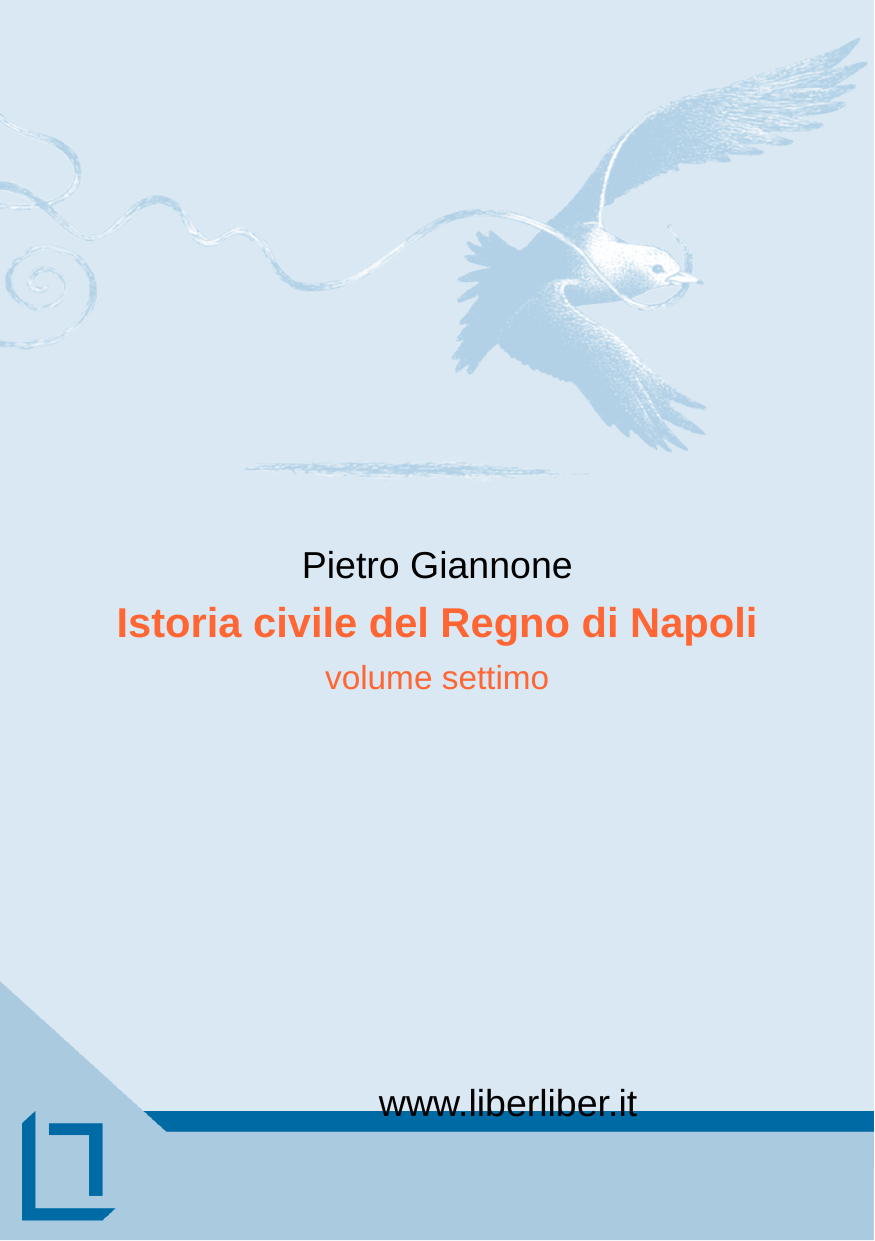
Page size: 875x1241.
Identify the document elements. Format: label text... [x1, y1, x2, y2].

text volume settimo [94, 658, 779, 696]
text www.liberliber.it [331, 1081, 685, 1124]
text Pietro Giannone [94, 543, 779, 586]
text Istoria civile del Regno di Napoli [94, 598, 779, 646]
picture [0, 0, 874, 1241]
